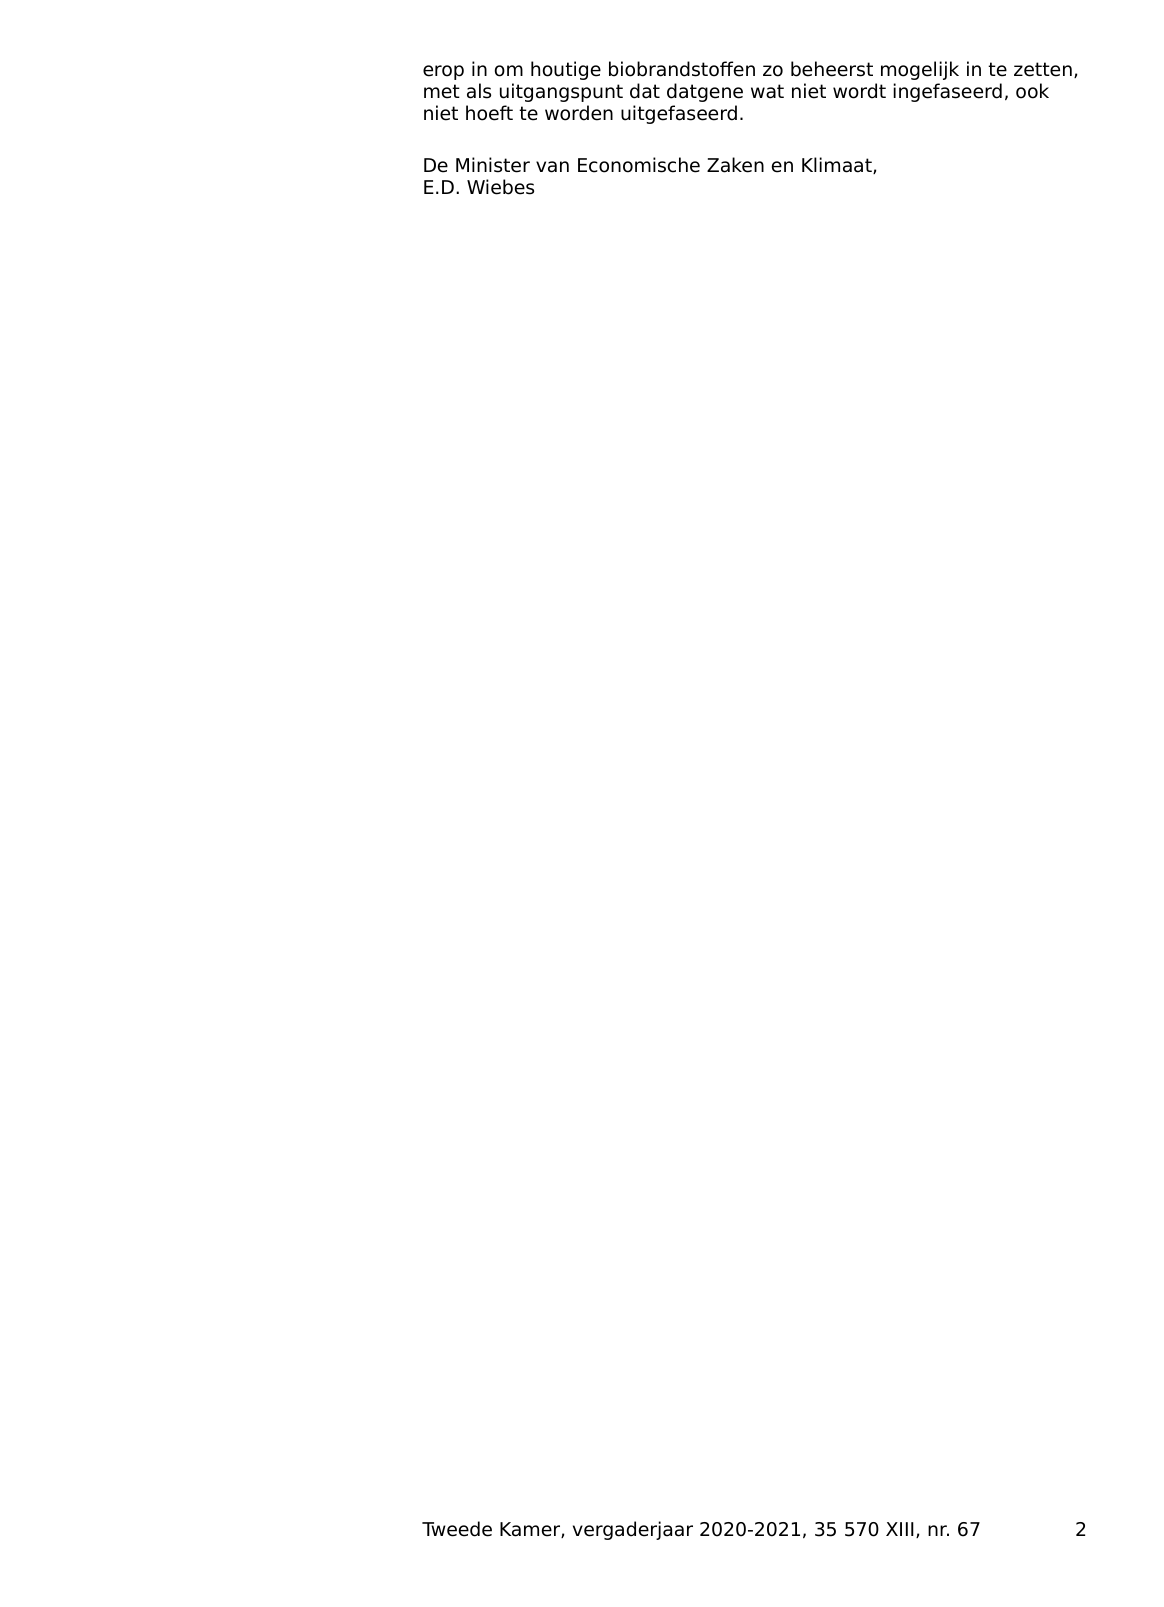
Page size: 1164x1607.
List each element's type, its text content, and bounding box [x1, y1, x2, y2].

text De Minister van Economische Zaken en Klimaat, E.D. Wiebes [422, 155, 1087, 199]
text erop in om houtige biobrandstoffen zo beheerst mogelijk in te zetten, met als uitgangspunt dat datgene wat niet wordt ingefaseerd, ook niet hoeft te worden uitgefaseerd. [422, 59, 1087, 125]
